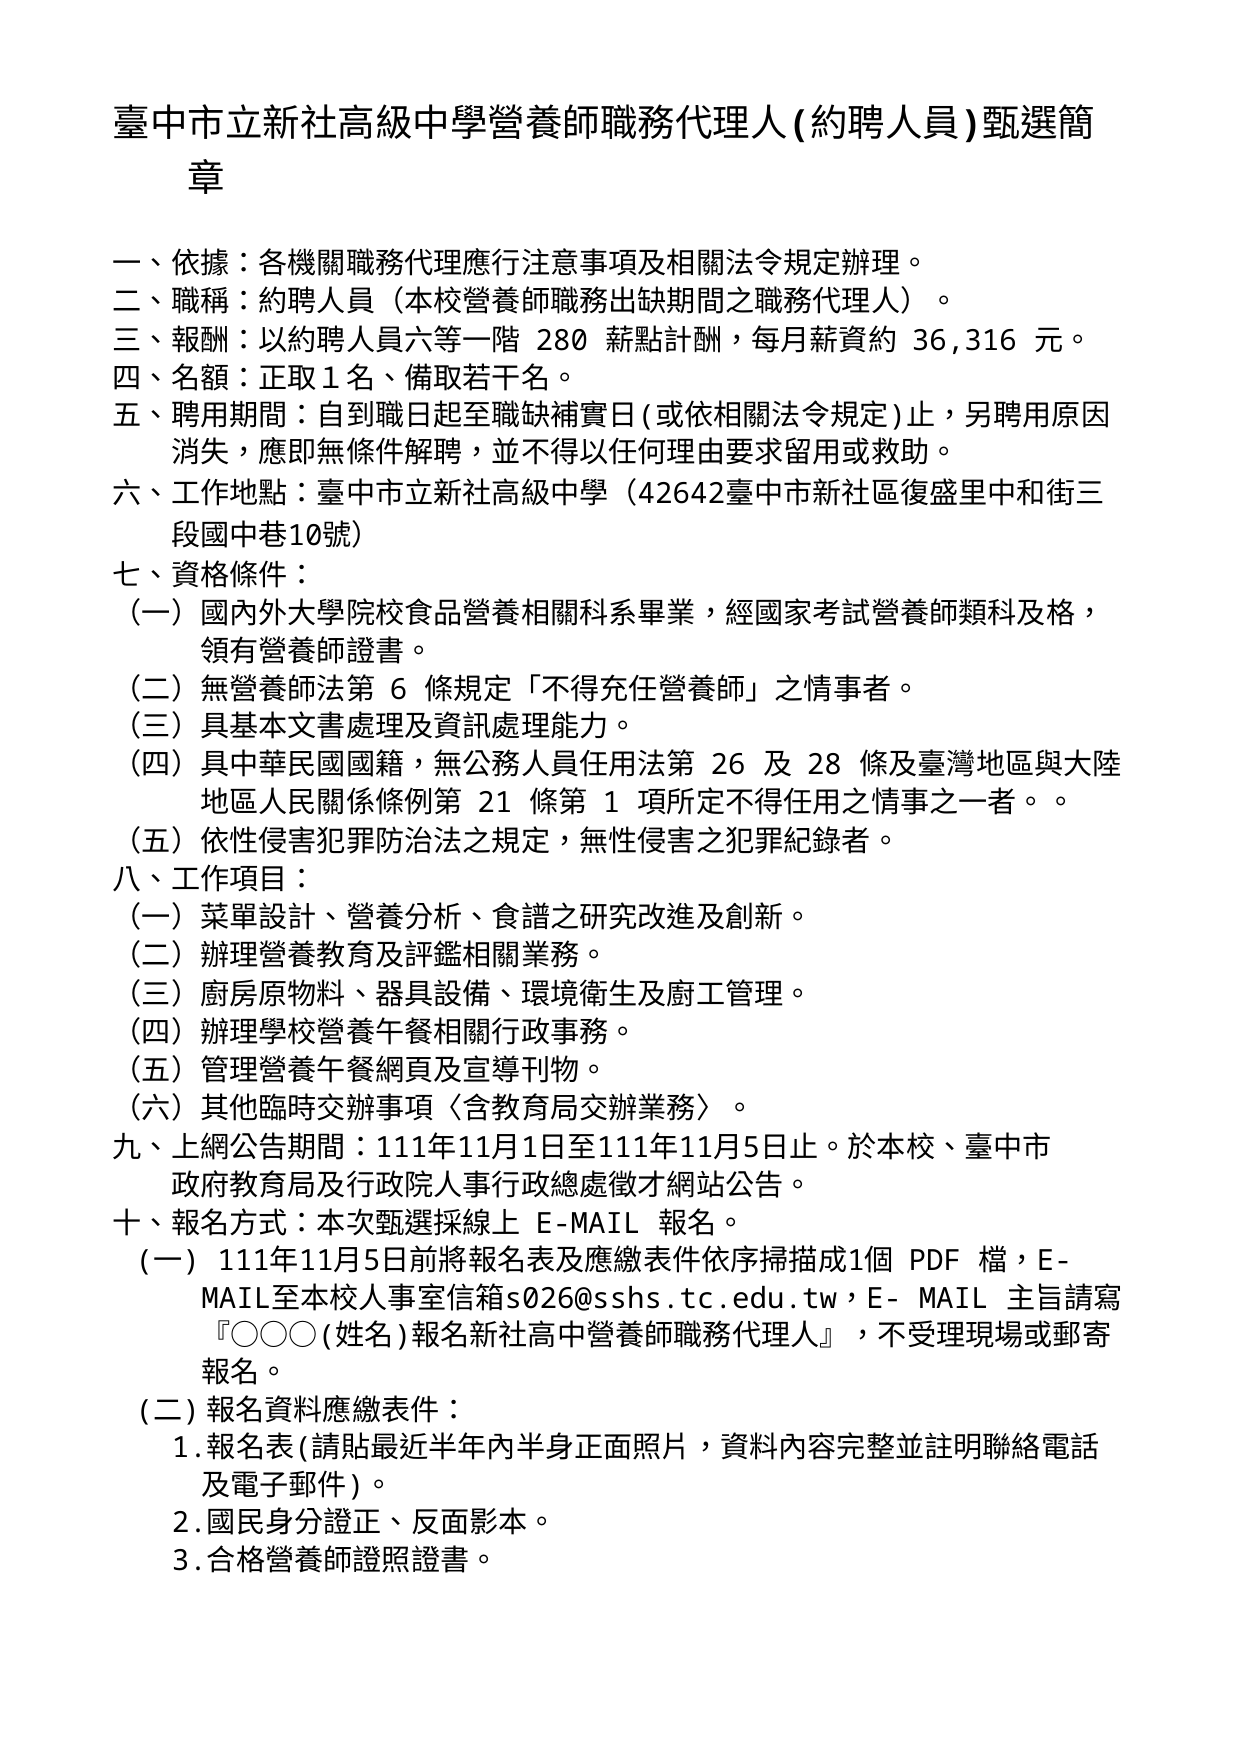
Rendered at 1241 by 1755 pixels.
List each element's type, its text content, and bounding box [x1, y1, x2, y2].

text （三）廚房原物料、器具設備、環境衛生及廚工管理。 [112, 974, 1128, 1012]
text （四）辦理學校營養午餐相關行政事務。 [112, 1012, 1128, 1050]
text 六、工作地點：臺中市立新社高級中學（42642臺中市新社區復盛里中和街三段國中巷10號） [112, 469, 1128, 554]
text 二、職稱：約聘人員（本校營養師職務出缺期間之職務代理人）。 [112, 281, 1132, 319]
text 十、報名方式：本次甄選採線上 E-MAIL 報名。 [112, 1203, 1128, 1241]
text 八、工作項目： [112, 859, 1128, 897]
text 四、名額：正取１名、備取若干名。 [112, 358, 1132, 396]
text （五）依性侵害犯罪防治法之規定，無性侵害之犯罪紀錄者。 [112, 821, 1128, 859]
text （二）無營養師法第 6 條規定「不得充任營養師」之情事者。 [112, 669, 1128, 706]
text （五）管理營養午餐網頁及宣導刊物。 [112, 1050, 1128, 1088]
text （一）菜單設計、營養分析、食譜之研究改進及創新。 [112, 897, 1128, 935]
text 一、依據：各機關職務代理應行注意事項及相關法令規定辦理。 [112, 243, 1132, 281]
text 五、聘用期間：自到職日起至職缺補實日(或依相關法令規定)止，另聘用原因消失，應即無條件解聘，並不得以任何理由要求留用或救助。 [112, 396, 1128, 469]
text （一）國內外大學院校食品營養相關科系畢業，經國家考試營養師類科及格，領有營養師證書。 [112, 593, 1128, 669]
text 三、報酬：以約聘人員六等一階 280 薪點計酬，每月薪資約 36,316 元。 [112, 319, 1132, 358]
text （二）辦理營養教育及評鑑相關業務。 [112, 935, 1128, 973]
text 2.國民身分證正、反面影本。 [172, 1503, 1128, 1540]
text 3.合格營養師證照證書。 [172, 1540, 1128, 1577]
text 九、上網公告期間：111年11月1日至111年11月5日止。於本校、臺中市政府教育局及行政院人事行政總處徵才網站公告。 [112, 1127, 1058, 1203]
text （三）具基本文書處理及資訊處理能力。 [112, 706, 1128, 744]
text (一) 111年11月5日前將報名表及應繳表件依序掃描成1個 PDF 檔，E-MAIL至本校人事室信箱s026@sshs.tc.edu.tw，E- MAIL 主旨請寫『○○○(姓名)報名新社高中營養師職務代理人』，不受理現場或郵寄報名。 [135, 1241, 1128, 1390]
text （六）其他臨時交辦事項〈含教育局交辦業務〉。 [112, 1088, 1128, 1126]
text 七、資格條件： [112, 555, 984, 593]
text （四）具中華民國國籍，無公務人員任用法第 26 及 28 條及臺灣地區與大陸地區人民關係條例第 21 條第 1 項所定不得任用之情事之一者。。 [112, 744, 1128, 821]
text (二) 報名資料應繳表件： [135, 1390, 1128, 1428]
subtitle 臺中市立新社高級中學營養師職務代理人(約聘人員)甄選簡章 [112, 93, 1128, 202]
text 1.報名表(請貼最近半年內半身正面照片，資料內容完整並註明聯絡電話及電子郵件)。 [172, 1428, 1128, 1503]
